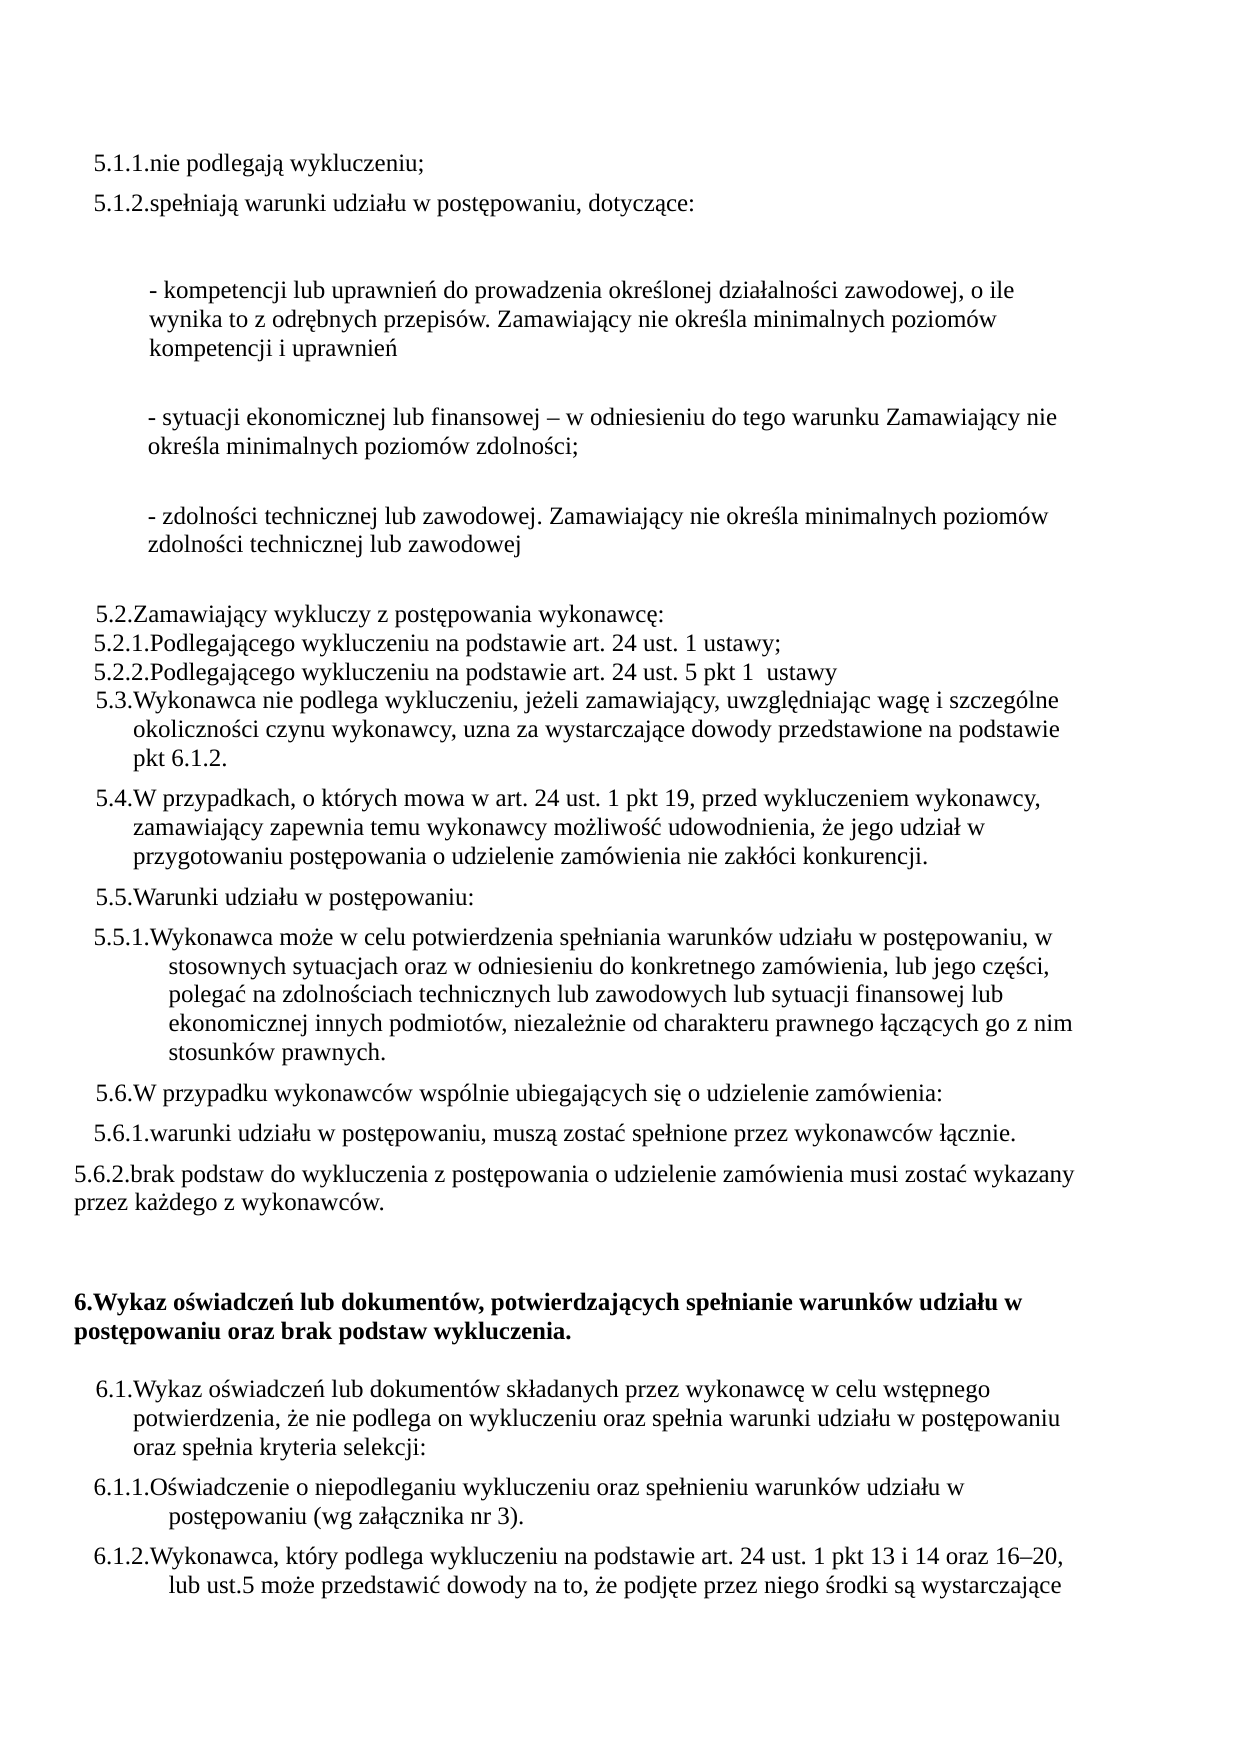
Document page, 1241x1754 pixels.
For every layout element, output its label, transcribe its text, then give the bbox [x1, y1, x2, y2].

list Zamawiający wykluczy z postępowania wykonawcę: [95, 599, 1093, 628]
list Wykonawca nie podlega wykluczeniu, jeżeli zamawiający, uwzględniając wagę i szczególne okoliczności czynu wykonawcy, uzna za wystarczające dowody przedstawione na podstawie pkt 6.1.2. [95, 686, 1093, 772]
text - kompetencji lub uprawnień do prowadzenia określonej działalności zawodowej, o ile wynika to z odrębnych przepisów. Zamawiający nie określa minimalnych poziomów kompetencji i uprawnień [149, 275, 1093, 361]
list Wykonawca, który podlega wykluczeniu na podstawie art. 24 ust. 1 pkt 13 i 14 oraz 16–20, lub ust.5 może przedstawić dowody na to, że podjęte przez niego środki są wystarczające [93, 1541, 1093, 1599]
list nie podlegają wykluczeniu; [93, 148, 1093, 176]
text - zdolności technicznej lub zawodowej. Zamawiający nie określa minimalnych poziomów zdolności technicznej lub zawodowej [148, 501, 1093, 558]
list Wykonawca może w celu potwierdzenia spełniania warunków udziału w postępowaniu, w stosownych sytuacjach oraz w odniesieniu do konkretnego zamówienia, lub jego części, polegać na zdolnościach technicznych lub zawodowych lub sytuacji finansowej lub ekonomicznej innych podmiotów, niezależnie od charakteru prawnego łączących go z nim stosunków prawnych. [93, 922, 1093, 1066]
list W przypadku wykonawców wspólnie ubiegających się o udzielenie zamówienia: [95, 1078, 1093, 1106]
text - sytuacji ekonomicznej lub finansowej – w odniesieniu do tego warunku Zamawiający nie określa minimalnych poziomów zdolności; [148, 402, 1093, 460]
list W przypadkach, o których mowa w art. 24 ust. 1 pkt 19, przed wykluczeniem wykonawcy, zamawiający zapewnia temu wykonawcy możliwość udowodnienia, że jego udział w przygotowaniu postępowania o udzielenie zamówienia nie zakłóci konkurencji. [95, 783, 1093, 870]
list brak podstaw do wykluczenia z postępowania o udzielenie zamówienia musi zostać wykazany przez każdego z wykonawców. [74, 1159, 1093, 1216]
list Wykaz oświadczeń lub dokumentów składanych przez wykonawcę w celu wstępnego potwierdzenia, że nie podlega on wykluczeniu oraz spełnia warunki udziału w postępowaniu oraz spełnia kryteria selekcji: [95, 1374, 1093, 1460]
list spełniają warunki udziału w postępowaniu, dotyczące: [93, 188, 1093, 217]
list Podlegającego wykluczeniu na podstawie art. 24 ust. 5 pkt 1 ustawy [93, 657, 1093, 686]
list Wykaz oświadczeń lub dokumentów, potwierdzających spełnianie warunków udziału w postępowaniu oraz brak podstaw wykluczenia. [74, 1287, 1093, 1344]
list Warunki udziału w postępowaniu: [95, 882, 1093, 910]
list Oświadczenie o niepodleganiu wykluczeniu oraz spełnieniu warunków udziału w postępowaniu (wg załącznika nr 3). [93, 1472, 1093, 1529]
list Podlegającego wykluczeniu na podstawie art. 24 ust. 1 ustawy; [93, 628, 1093, 657]
list warunki udziału w postępowaniu, muszą zostać spełnione przez wykonawców łącznie. [93, 1118, 1093, 1147]
